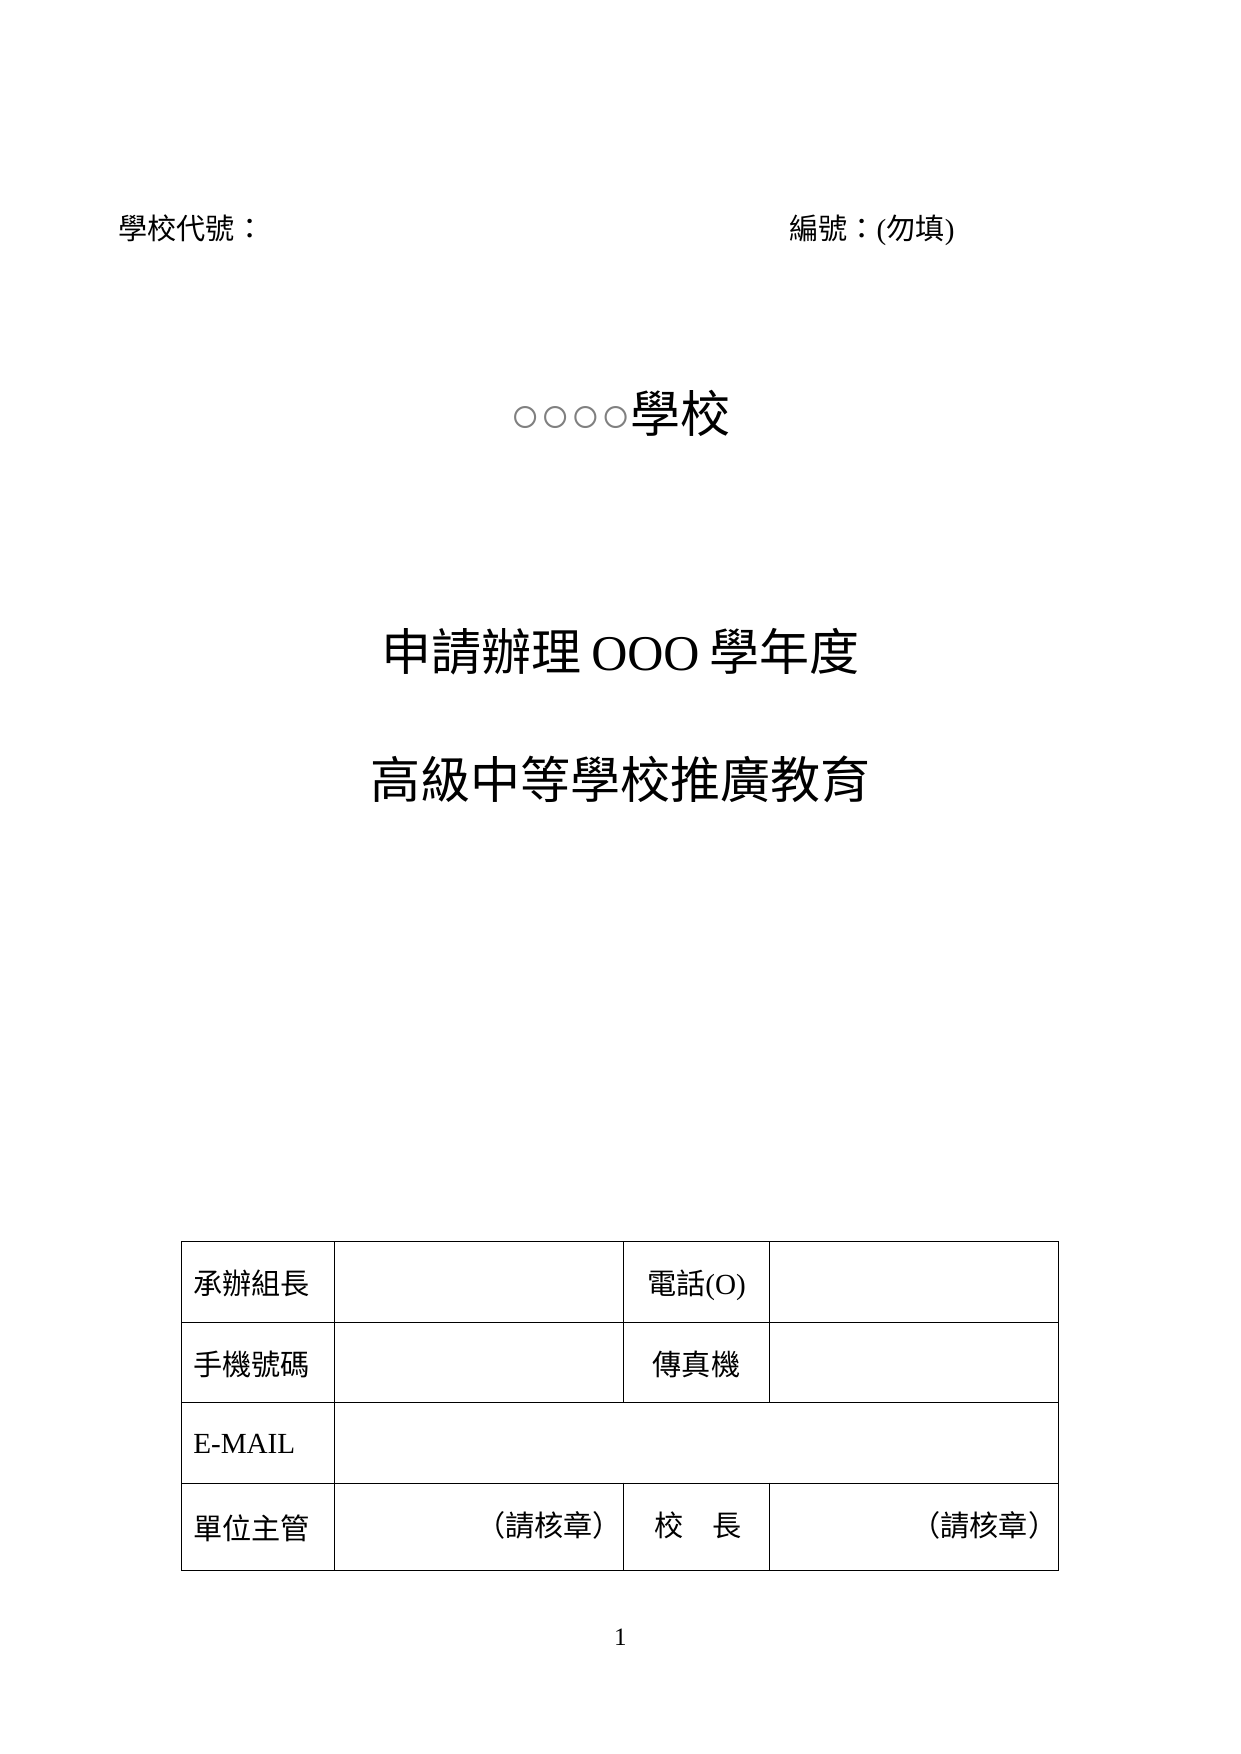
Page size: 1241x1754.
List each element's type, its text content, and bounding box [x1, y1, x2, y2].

text 申請辦理OOO學年度 [118, 612, 1122, 684]
table_cell （請核章） [335, 1484, 623, 1570]
text 學校代號： 編號：(勿填) [118, 205, 1122, 247]
table_cell 校 長 [624, 1484, 769, 1570]
table_cell [335, 1323, 623, 1402]
table_header [770, 1242, 1058, 1322]
table_cell E-MAIL [182, 1403, 334, 1482]
text 高級中等學校推廣教育 [118, 740, 1122, 812]
table_cell 手機號碼 [182, 1323, 334, 1402]
table_header 承辦組長 [182, 1242, 334, 1322]
table_header 電話(O) [624, 1242, 769, 1322]
table_cell （請核章） [770, 1484, 1058, 1570]
table_cell 傳真機 [624, 1323, 769, 1402]
table_cell [335, 1403, 1058, 1482]
table_cell [770, 1323, 1058, 1402]
table_cell 單位主管 [182, 1484, 334, 1570]
table_header [335, 1242, 623, 1322]
text ○○○○學校 [118, 375, 1122, 447]
